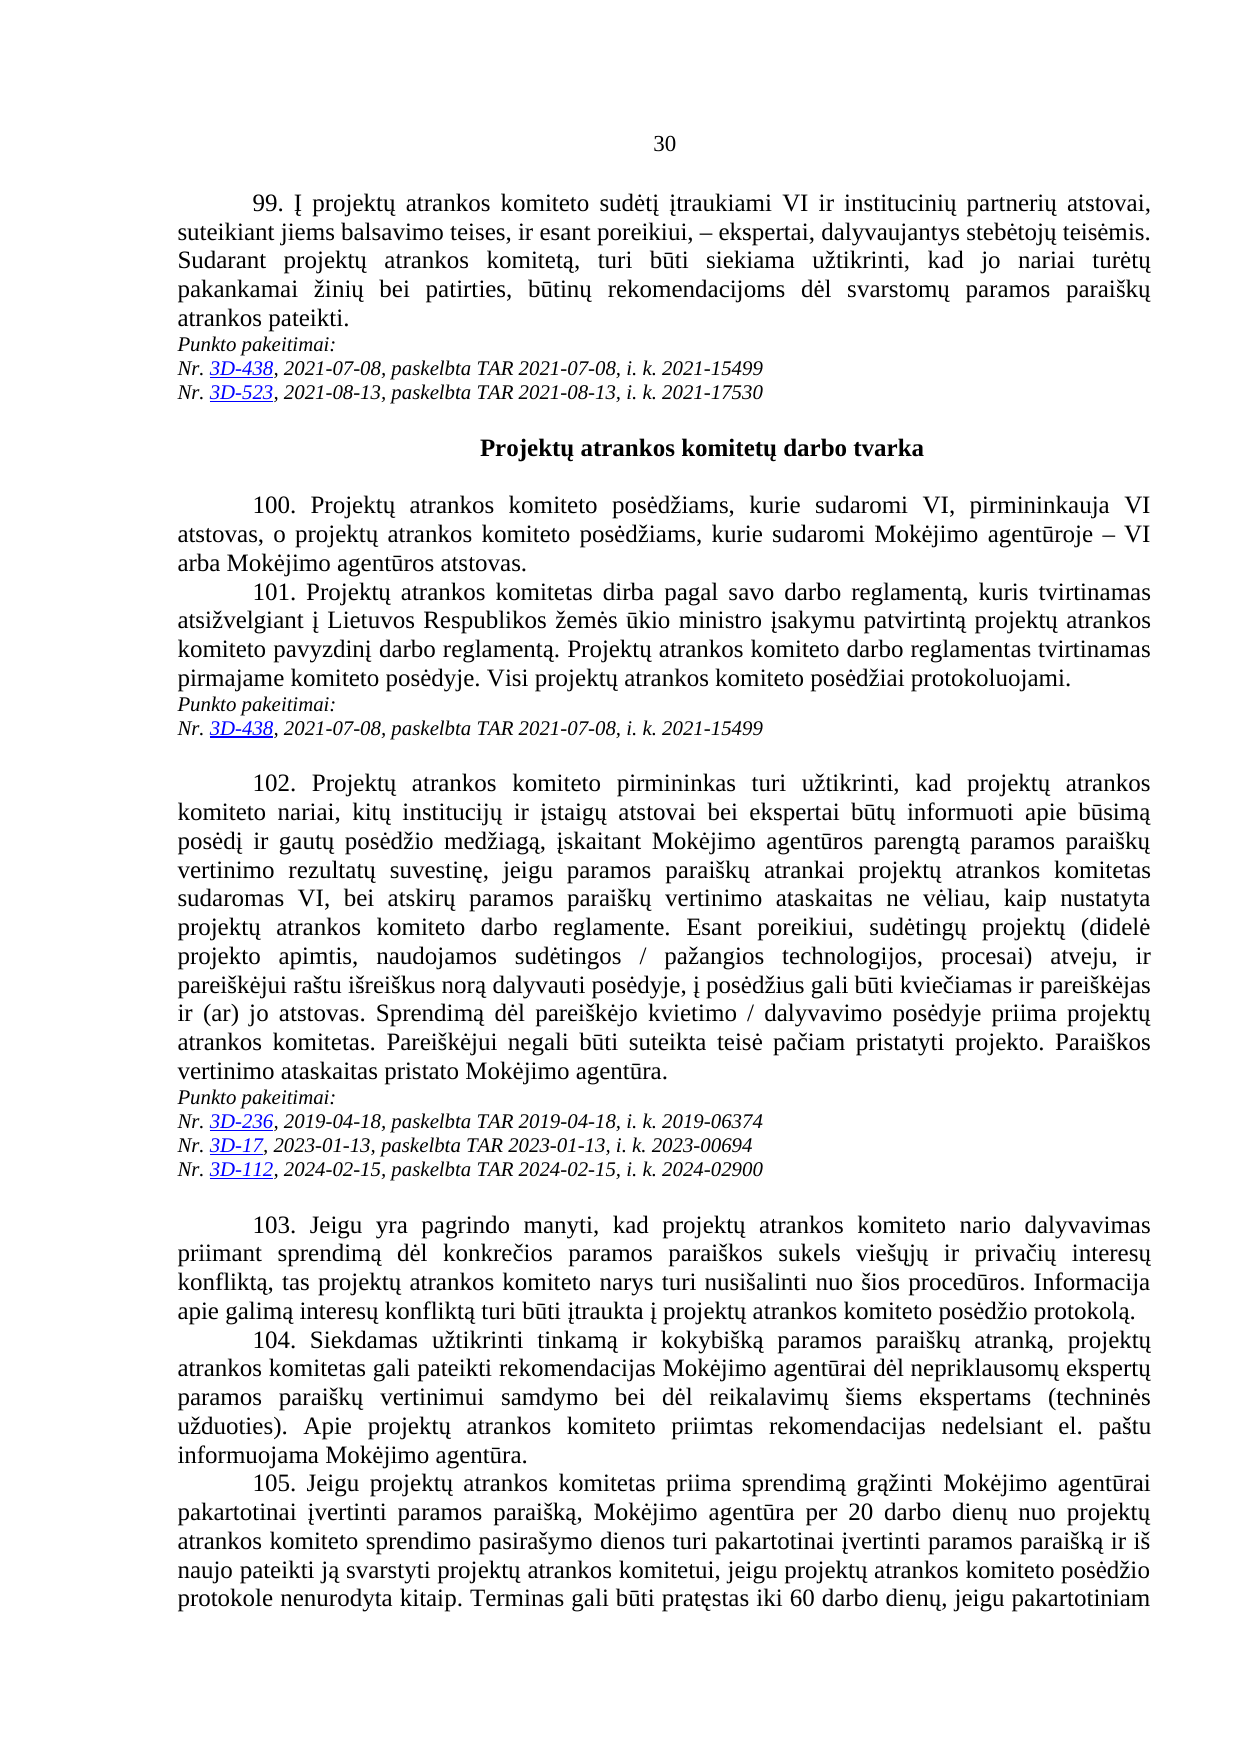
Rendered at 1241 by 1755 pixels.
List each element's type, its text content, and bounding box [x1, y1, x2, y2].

text Nr. 3D-112, 2024-02-15, paskelbta TAR 2024-02-15, i. k. 2024-02900 [177, 1157, 1152, 1181]
text 100. Projektų atrankos komiteto posėdžiams, kurie sudaromi VI, pirmininkauja VI atstovas, o projektų atrankos komiteto posėdžiams, kurie sudaromi Mokėjimo agentūroje – VI arba Mokėjimo agentūros atstovas. [177, 490, 1152, 577]
text Nr. 3D-523, 2021-08-13, paskelbta TAR 2021-08-13, i. k. 2021-17530 [177, 380, 1152, 404]
text 101. Projektų atrankos komitetas dirba pagal savo darbo reglamentą, kuris tvirtinamas atsižvelgiant į Lietuvos Respublikos žemės ūkio ministro įsakymu patvirtintą projektų atrankos komiteto pavyzdinį darbo reglamentą. Projektų atrankos komiteto darbo reglamentas tvirtinamas pirmajame komiteto posėdyje. Visi projektų atrankos komiteto posėdžiai protokoluojami. [177, 577, 1152, 692]
text Nr. 3D-438, 2021-07-08, paskelbta TAR 2021-07-08, i. k. 2021-15499 [177, 356, 1152, 380]
text Nr. 3D-17, 2023-01-13, paskelbta TAR 2023-01-13, i. k. 2023-00694 [177, 1133, 1152, 1157]
text 102. Projektų atrankos komiteto pirmininkas turi užtikrinti, kad projektų atrankos komiteto nariai, kitų institucijų ir įstaigų atstovai bei ekspertai būtų informuoti apie būsimą posėdį ir gautų posėdžio medžiagą, įskaitant Mokėjimo agentūros parengtą paramos paraiškų vertinimo rezultatų suvestinę, jeigu paramos paraiškų atrankai projektų atrankos komitetas sudaromas VI, bei atskirų paramos paraiškų vertinimo ataskaitas ne vėliau, kaip nustatyta projektų atrankos komiteto darbo reglamente. Esant poreikiui, sudėtingų projektų (didelė projekto apimtis, naudojamos sudėtingos / pažangios technologijos, procesai) atveju, ir pareiškėjui raštu išreiškus norą dalyvauti posėdyje, į posėdžius gali būti kviečiamas ir pareiškėjas ir (ar) jo atstovas. Sprendimą dėl pareiškėjo kvietimo / dalyvavimo posėdyje priima projektų atrankos komitetas. Pareiškėjui negali būti suteikta teisė pačiam pristatyti projekto. Paraiškos vertinimo ataskaitas pristato Mokėjimo agentūra. [177, 768, 1152, 1085]
text Punkto pakeitimai: [177, 692, 1152, 716]
text Nr. 3D-236, 2019-04-18, paskelbta TAR 2019-04-18, i. k. 2019-06374 [177, 1109, 1152, 1133]
text Nr. 3D-438, 2021-07-08, paskelbta TAR 2021-07-08, i. k. 2021-15499 [177, 716, 1152, 740]
text 104. Siekdamas užtikrinti tinkamą ir kokybišką paramos paraiškų atranką, projektų atrankos komitetas gali pateikti rekomendacijas Mokėjimo agentūrai dėl nepriklausomų ekspertų paramos paraiškų vertinimui samdymo bei dėl reikalavimų šiems ekspertams (techninės užduoties). Apie projektų atrankos komiteto priimtas rekomendacijas nedelsiant el. paštu informuojama Mokėjimo agentūra. [177, 1325, 1152, 1468]
text Punkto pakeitimai: [177, 1085, 1152, 1109]
text 105. Jeigu projektų atrankos komitetas priima sprendimą grąžinti Mokėjimo agentūrai pakartotinai įvertinti paramos paraišką, Mokėjimo agentūra per 20 darbo dienų nuo projektų atrankos komiteto sprendimo pasirašymo dienos turi pakartotinai įvertinti paramos paraišką ir iš naujo pateikti ją svarstyti projektų atrankos komitetui, jeigu projektų atrankos komiteto posėdžio protokole nenurodyta kitaip. Terminas gali būti pratęstas iki 60 darbo dienų, jeigu pakartotiniam [177, 1468, 1152, 1612]
text Punkto pakeitimai: [177, 332, 1152, 356]
text 103. Jeigu yra pagrindo manyti, kad projektų atrankos komiteto nario dalyvavimas priimant sprendimą dėl konkrečios paramos paraiškos sukels viešųjų ir privačių interesų konfliktą, tas projektų atrankos komiteto narys turi nusišalinti nuo šios procedūros. Informacija apie galimą interesų konfliktą turi būti įtraukta į projektų atrankos komiteto posėdžio protokolą. [177, 1210, 1152, 1325]
text 99. Į projektų atrankos komiteto sudėtį įtraukiami VI ir institucinių partnerių atstovai, suteikiant jiems balsavimo teises, ir esant poreikiui, – ekspertai, dalyvaujantys stebėtojų teisėmis. Sudarant projektų atrankos komitetą, turi būti siekiama užtikrinti, kad jo nariai turėtų pakankamai žinių bei patirties, būtinų rekomendacijoms dėl svarstomų paramos paraiškų atrankos pateikti. [177, 188, 1152, 332]
text Projektų atrankos komitetų darbo tvarka [177, 433, 1152, 462]
